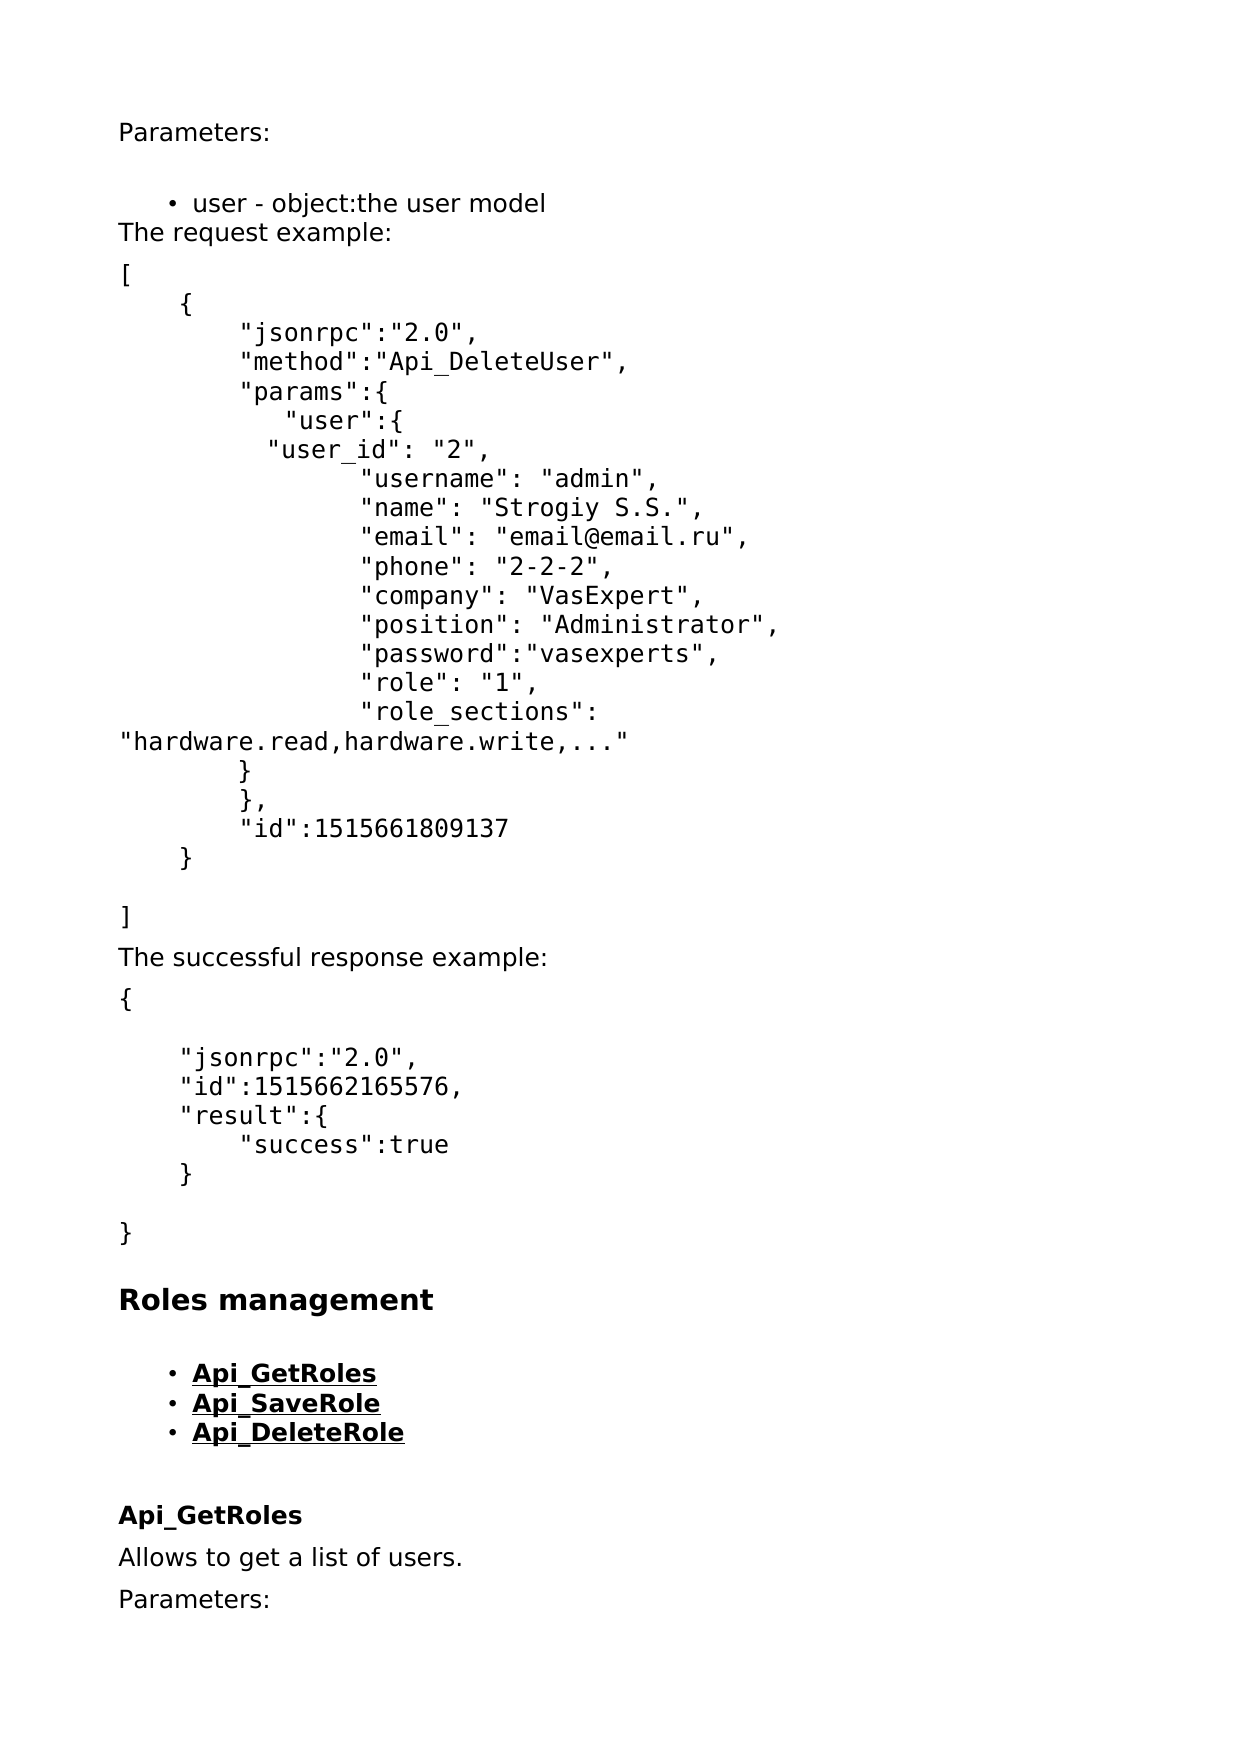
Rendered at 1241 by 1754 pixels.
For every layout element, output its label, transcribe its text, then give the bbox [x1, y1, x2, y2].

text { "jsonrpc":"2.0", "id":1515662165576, "result":{ "success":true } } [118, 984, 1122, 1247]
list Api_SaveRole [177, 1389, 1122, 1418]
text The successful response example: [118, 943, 1122, 972]
text [ { "jsonrpc":"2.0", "method":"Api_DeleteUser", "params":{ "user":{ "user_id": "2", "username": "admin", "name": "Strogiy S.S.", "email": "email@email.ru", "phone": "2-2-2", "company": "VasExpert", "position": "Administrator", "password":"vasexperts", "role": "1", "role_sections": "hardware.read,hardware.write,..." } }, "id":1515661809137 } ] [118, 260, 1122, 931]
text Allows to get a list of users. [118, 1543, 1122, 1572]
text Parameters: [118, 1585, 1122, 1614]
list Api_DeleteRole [177, 1418, 1122, 1447]
subtitle Api_GetRoles [118, 1502, 1122, 1531]
subtitle Roles management [118, 1284, 1122, 1318]
text The request example: [118, 218, 1122, 248]
list user - object:the user model [177, 189, 1122, 218]
list Api_GetRoles [177, 1359, 1122, 1389]
text Parameters: [118, 118, 1122, 147]
